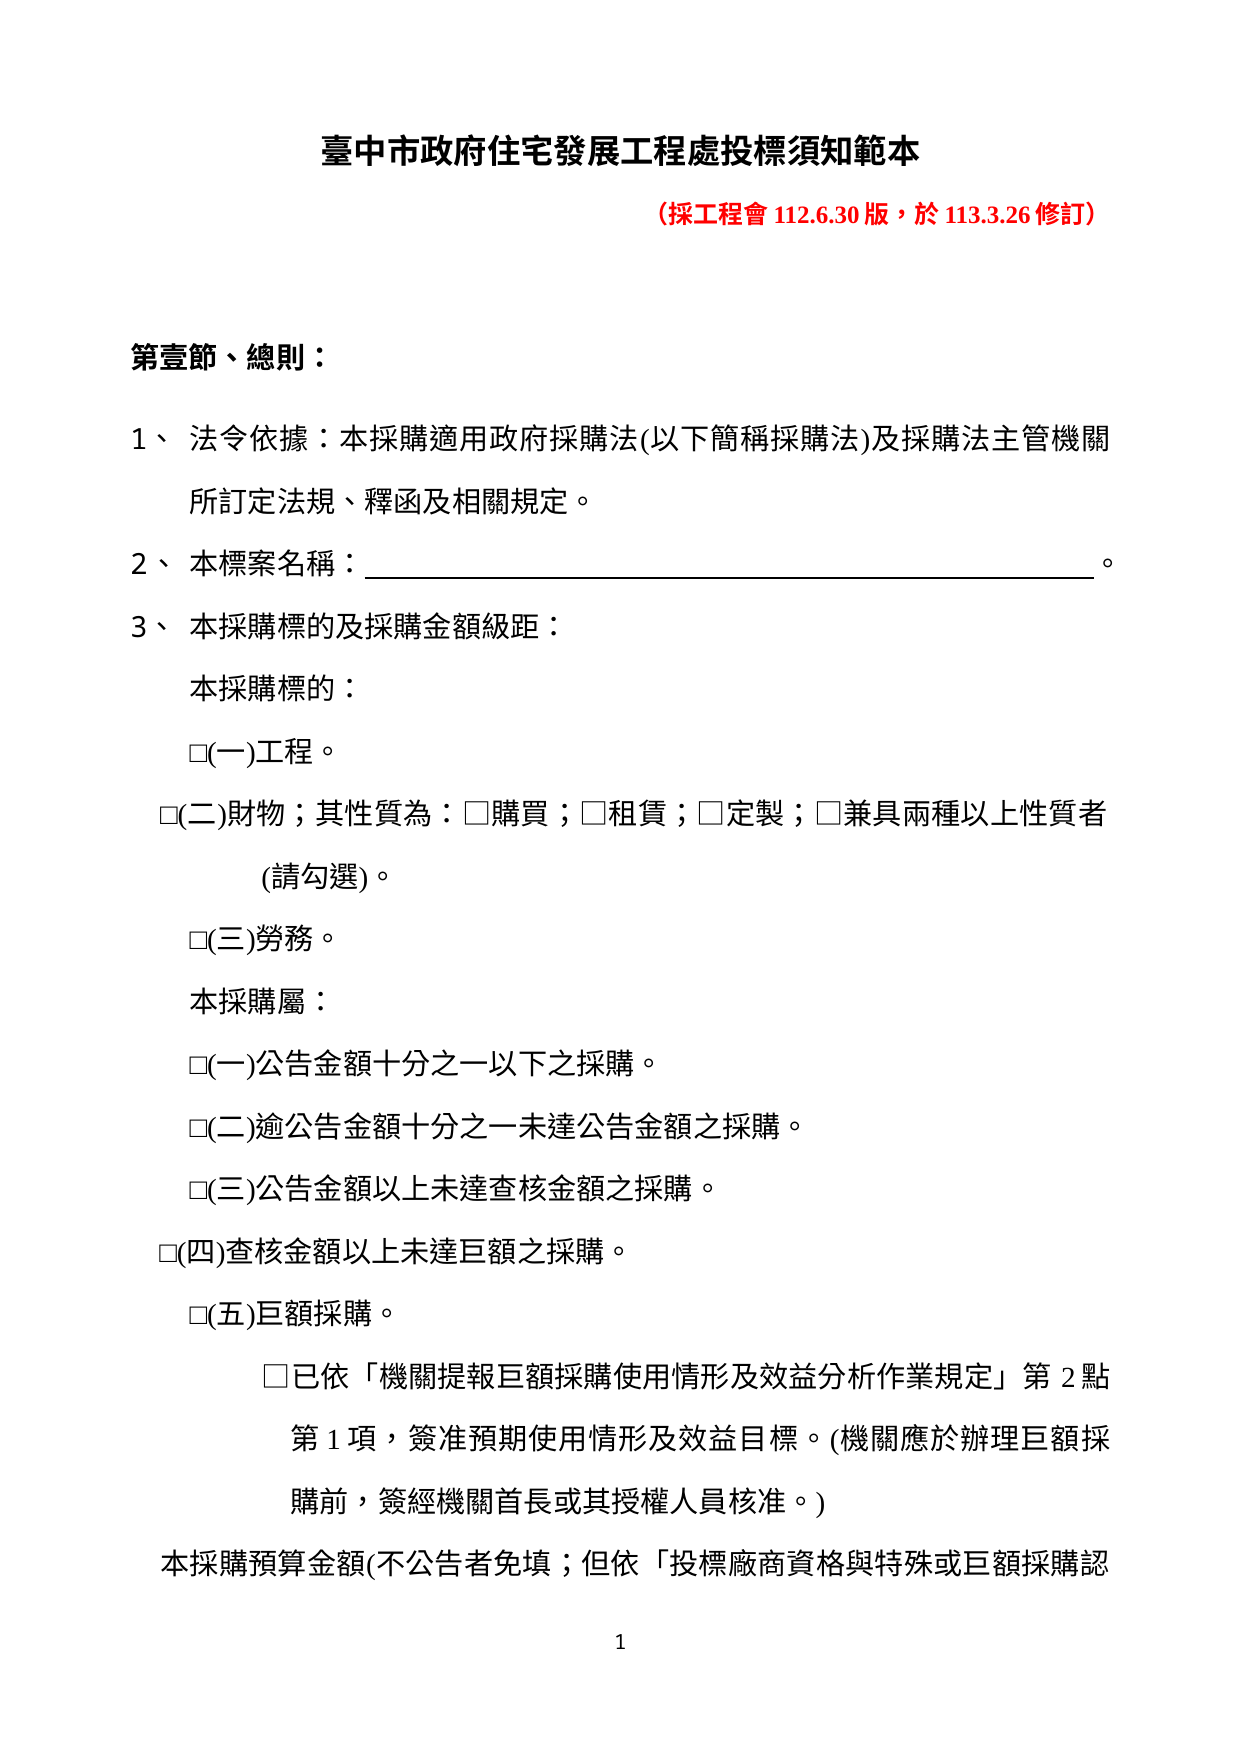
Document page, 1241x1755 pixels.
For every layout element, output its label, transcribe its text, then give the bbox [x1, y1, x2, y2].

text □(二)逾公告金額十分之一未達公告金額之採購。 [189, 1083, 1110, 1145]
text □(二)財物；其性質為：□購買；□租賃；□定製；□兼具兩種以上性質者(請勾選)。 [130, 770, 1110, 895]
text □(三)公告金額以上未達查核金額之採購。 [189, 1145, 1110, 1208]
text （採工程會112.6.30版，於113.3.26修訂） [130, 170, 1110, 233]
text 本採購屬： [189, 958, 1110, 1020]
text □已依「機關提報巨額採購使用情形及效益分析作業規定」第2點第1項，簽准預期使用情形及效益目標。(機關應於辦理巨額採購前，簽經機關首長或其授權人員核准。) [130, 1333, 1110, 1520]
text □(一)工程。 [189, 708, 1110, 770]
text 本採購標的： [189, 645, 1110, 708]
text □(四)查核金額以上未達巨額之採購。 [130, 1208, 1110, 1270]
text □(五)巨額採購。 [189, 1270, 1110, 1333]
list 本標案名稱： 。 [130, 520, 1110, 583]
text □(三)勞務。 [189, 895, 1110, 958]
text 第壹節、總則： [130, 314, 1110, 376]
text 本採購預算金額(不公告者免填；但依「投標廠商資格與特殊或巨額採購認定標準」第5 條第3項規定辦理者，或屬公告金額以上採購之公開招標、選擇性招標及限制性招標之公開評選，除轉售或供製造加工後轉售之採購、預算金額涉及商業機密或機關認為不宜公開外，應公開預算金額)：_________________________。 [130, 1520, 1110, 1583]
list 本採購標的及採購金額級距： [130, 583, 1110, 645]
text □(一)公告金額十分之一以下之採購。 [189, 1020, 1110, 1083]
text 臺中市政府住宅發展工程處投標須知範本 [130, 108, 1110, 170]
list 法令依據：本採購適用政府採購法(以下簡稱採購法)及採購法主管機關所訂定法規、釋函及相關規定。 [130, 395, 1110, 520]
